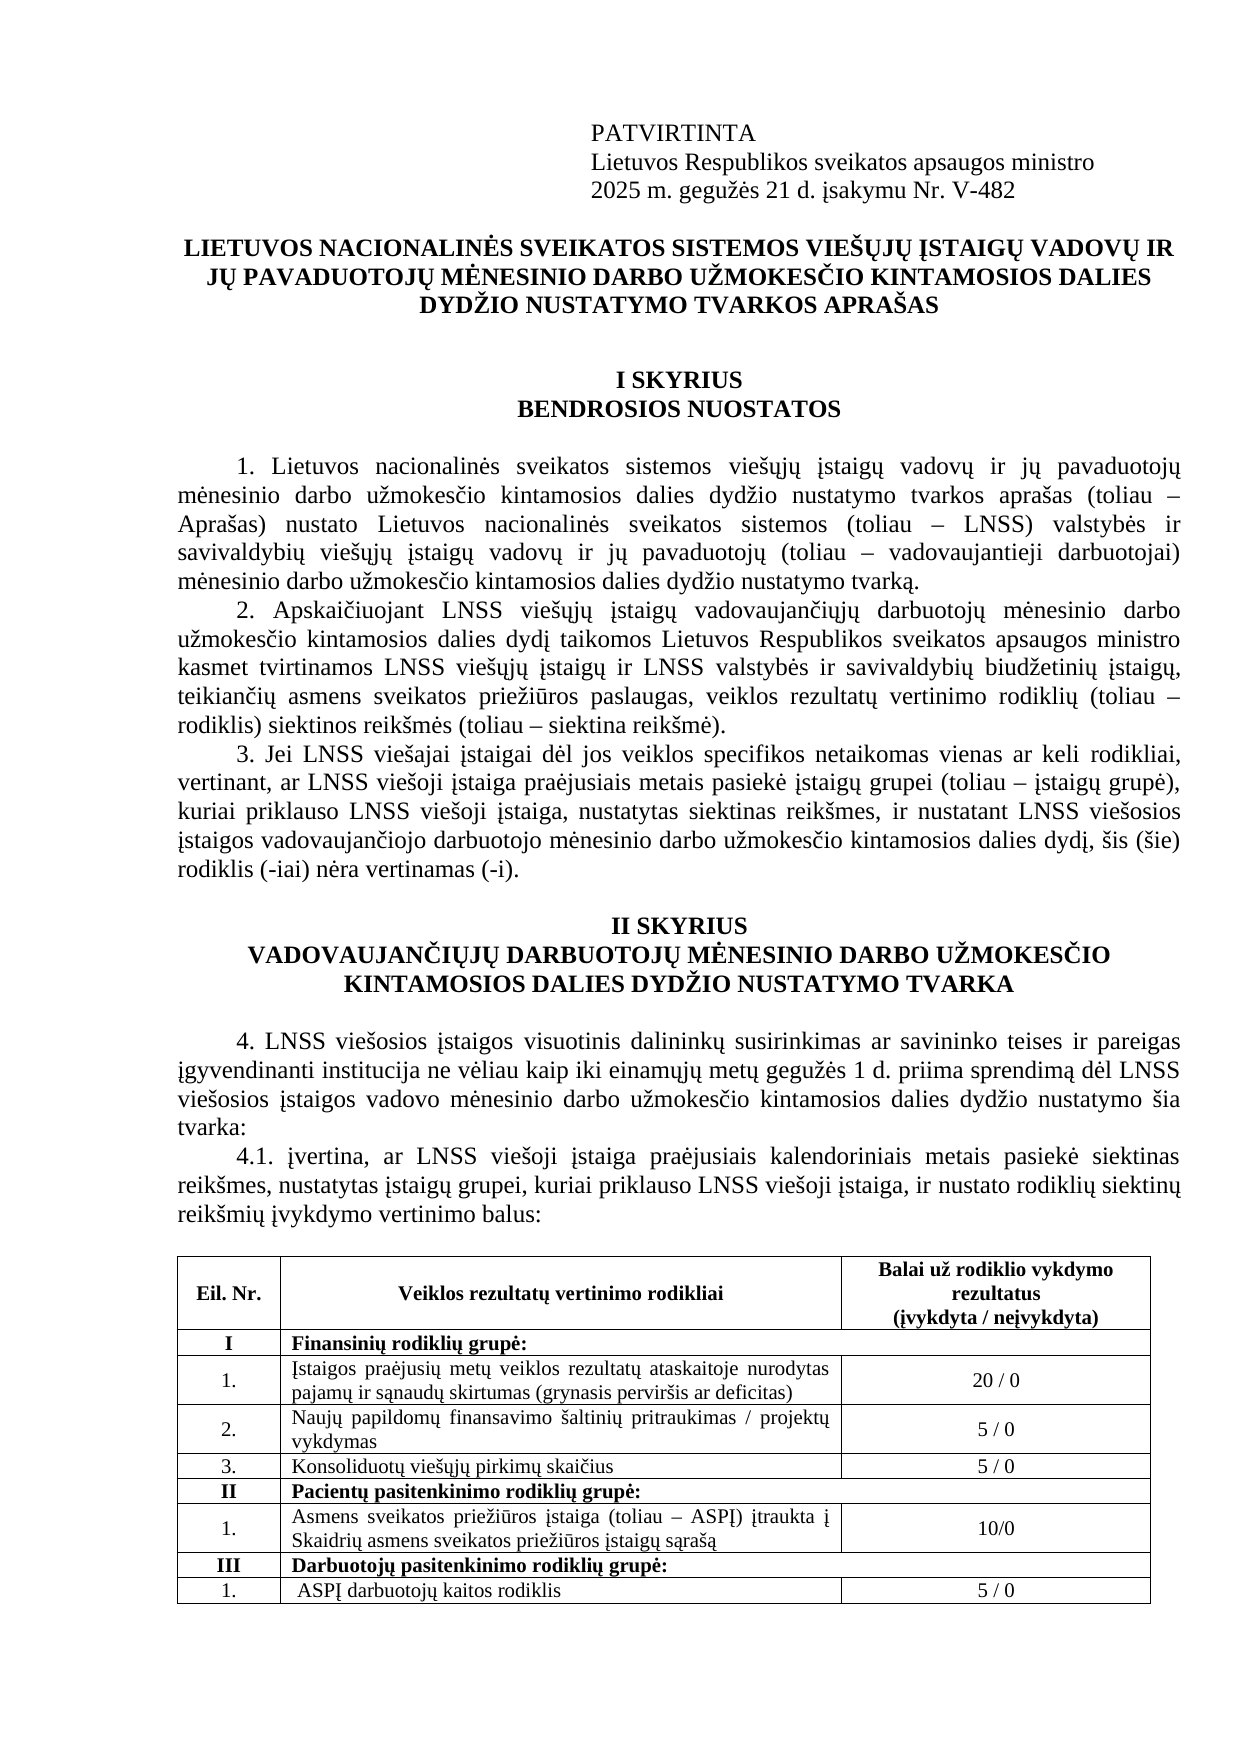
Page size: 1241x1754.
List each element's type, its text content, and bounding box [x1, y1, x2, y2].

text II SKYRIUS [177, 911, 1181, 940]
text 2. Apskaičiuojant LNSS viešųjų įstaigų vadovaujančiųjų darbuotojų mėnesinio darbo užmokesčio kintamosios dalies dydį taikomos Lietuvos Respublikos sveikatos apsaugos ministro kasmet tvirtinamos LNSS viešųjų įstaigų ir LNSS valstybės ir savivaldybių biudžetinių įstaigų, teikiančių asmens sveikatos priežiūros paslaugas, veiklos rezultatų vertinimo rodiklių (toliau – rodiklis) siektinos reikšmės (toliau – siektina reikšmė). [177, 595, 1181, 739]
text PATVIRTINTA [177, 118, 1181, 147]
table_cell 1. [178, 1504, 280, 1552]
table_cell 1. [178, 1578, 280, 1602]
text I SKYRIUS [177, 365, 1181, 394]
text VADOVAUJANČIŲJŲ DARBUOTOJŲ MĖNESINIO DARBO UŽMOKESČIO KINTAMOSIOS DALIES DYDŽIO NUSTATYMO TVARKA [177, 940, 1181, 997]
text 1. Lietuvos nacionalinės sveikatos sistemos viešųjų įstaigų vadovų ir jų pavaduotojų mėnesinio darbo užmokesčio kintamosios dalies dydžio nustatymo tvarkos aprašas (toliau – Aprašas) nustato Lietuvos nacionalinės sveikatos sistemos (toliau – LNSS) valstybės ir savivaldybių viešųjų įstaigų vadovų ir jų pavaduotojų (toliau – vadovaujantieji darbuotojai) mėnesinio darbo užmokesčio kintamosios dalies dydžio nustatymo tvarką. [177, 451, 1181, 595]
table_cell II [178, 1479, 280, 1503]
table_cell ASPĮ darbuotojų kaitos rodiklis [281, 1578, 841, 1602]
text 3. Jei LNSS viešajai įstaigai dėl jos veiklos specifikos netaikomas vienas ar keli rodikliai, vertinant, ar LNSS viešoji įstaiga praėjusiais metais pasiekė įstaigų grupei (toliau – įstaigų grupė), kuriai priklauso LNSS viešoji įstaiga, nustatytas siektinas reikšmes, ir nustatant LNSS viešosios įstaigos vadovaujančiojo darbuotojo mėnesinio darbo užmokesčio kintamosios dalies dydį, šis (šie) rodiklis (-iai) nėra vertinamas (-i). [177, 739, 1181, 882]
table_cell Konsoliduotų viešųjų pirkimų skaičius [281, 1454, 841, 1478]
table_cell Darbuotojų pasitenkinimo rodiklių grupė: [281, 1553, 1150, 1577]
table_header Eil. Nr. [178, 1257, 280, 1329]
table_cell Naujų papildomų finansavimo šaltinių pritraukimas / projektų vykdymas [281, 1405, 841, 1453]
table_cell 3. [178, 1454, 280, 1478]
table_cell 5 / 0 [842, 1454, 1150, 1478]
table_cell Įstaigos praėjusių metų veiklos rezultatų ataskaitoje nurodytas pajamų ir sąnaudų skirtumas (grynasis perviršis ar deficitas) [281, 1356, 841, 1404]
text 2025 m. gegužės 21 d. įsakymu Nr. V-482 [177, 176, 1181, 204]
table_cell III [178, 1553, 280, 1577]
table_cell 5 / 0 [842, 1578, 1150, 1602]
text 4.1. įvertina, ar LNSS viešoji įstaiga praėjusiais kalendoriniais metais pasiekė siektinas reikšmes, nustatytas įstaigų grupei, kuriai priklauso LNSS viešoji įstaiga, ir nustato rodiklių siektinų reikšmių įvykdymo vertinimo balus: [177, 1141, 1181, 1227]
table_cell Asmens sveikatos priežiūros įstaiga (toliau – ASPĮ) įtraukta į Skaidrių asmens sveikatos priežiūros įstaigų sąrašą [281, 1504, 841, 1552]
table_cell 20 / 0 [842, 1356, 1150, 1404]
table_cell Finansinių rodiklių grupė: [281, 1330, 1150, 1354]
text Lietuvos Respublikos sveikatos apsaugos ministro [177, 147, 1181, 176]
table_cell I [178, 1330, 280, 1354]
table_cell 2. [178, 1405, 280, 1453]
table_header Balai už rodiklio vykdymo rezultatus (įvykdyta / neįvykdyta) [842, 1257, 1150, 1329]
table_cell Pacientų pasitenkinimo rodiklių grupė: [281, 1479, 1150, 1503]
table_cell 10/0 [842, 1504, 1150, 1552]
table_cell 5 / 0 [842, 1405, 1150, 1453]
text BENDROSIOS NUOSTATOS [177, 394, 1181, 422]
table_cell 1. [178, 1356, 280, 1404]
table_header Veiklos rezultatų vertinimo rodikliai [281, 1257, 841, 1329]
text LIETUVOS NACIONALINĖS SVEIKATOS SISTEMOS VIEŠŲJŲ ĮSTAIGŲ Vadovų ir jų pavaduotojų MĖNESINIO DARBO UŽMOKESČIO KINTAMOSIOS DALIES DYDŽIO NUSTATYMO TVARKOS APRAŠAS [177, 233, 1181, 319]
text 4. LNSS viešosios įstaigos visuotinis dalininkų susirinkimas ar savininko teises ir pareigas įgyvendinanti institucija ne vėliau kaip iki einamųjų metų gegužės 1 d. priima sprendimą dėl LNSS viešosios įstaigos vadovo mėnesinio darbo užmokesčio kintamosios dalies dydžio nustatymo šia tvarka: [177, 1026, 1181, 1141]
